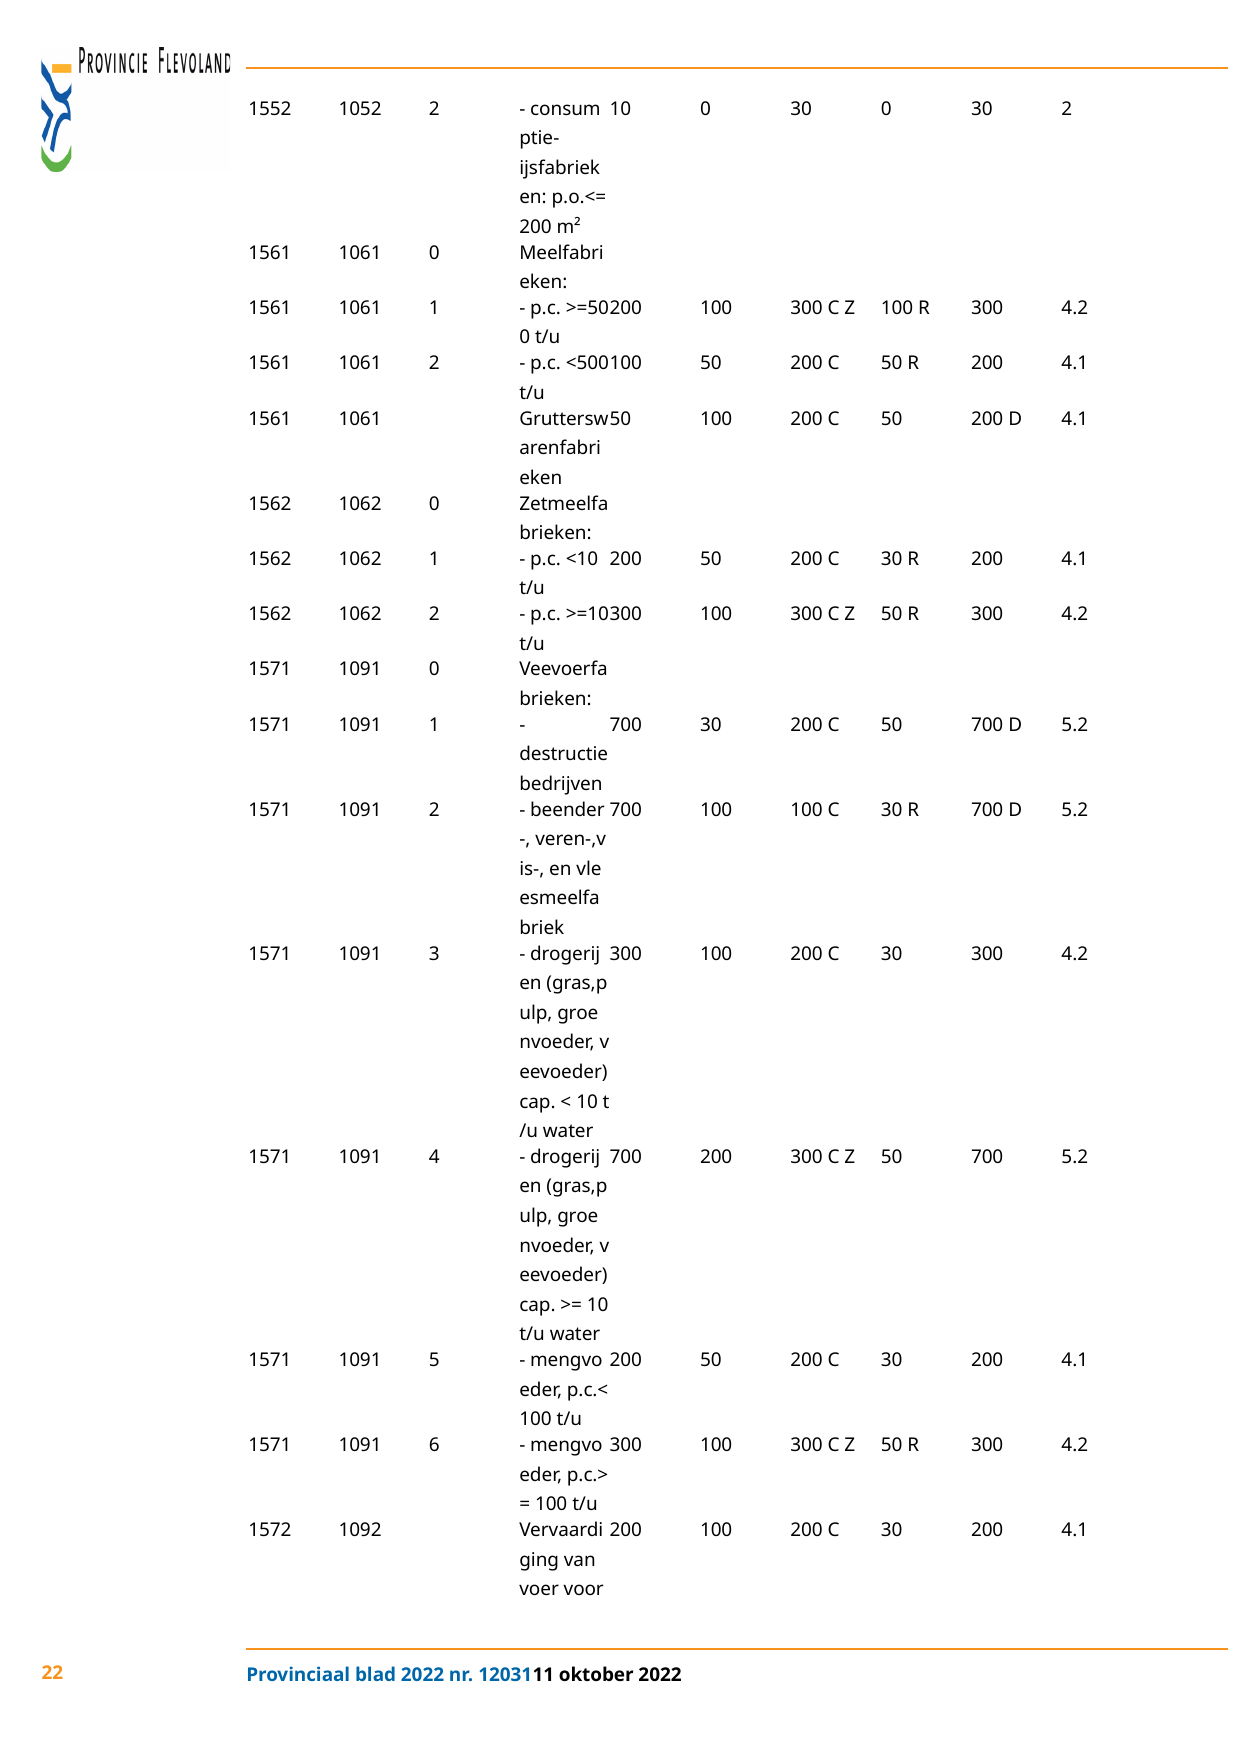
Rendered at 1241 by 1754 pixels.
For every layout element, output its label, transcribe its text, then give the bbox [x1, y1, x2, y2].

table_cell 1061 [338, 350, 429, 405]
table_cell 200 C [790, 350, 881, 405]
table_cell 1061 [338, 294, 429, 349]
table_cell 100 [700, 796, 790, 940]
table_cell [971, 656, 1061, 711]
table_cell 300 [609, 1431, 700, 1516]
table_cell 1571 [248, 711, 338, 796]
table_cell 200 C [790, 1516, 881, 1601]
table_cell 300 [971, 1431, 1061, 1516]
table_cell 30 [881, 1516, 971, 1601]
table_cell 3 [429, 940, 519, 1143]
table_cell 4.1 [1061, 1346, 1152, 1431]
table_cell [609, 656, 700, 711]
table_cell 700 D [971, 796, 1061, 940]
table_cell 2 [1061, 95, 1152, 239]
table_cell - consumptie-ijsfabrieken: p.o.<= 200 m² [519, 95, 609, 239]
table_cell 1061 [338, 405, 429, 490]
table_cell 4 [429, 1143, 519, 1346]
table_cell 50 [700, 350, 790, 405]
table_cell 300 [971, 600, 1061, 656]
table_cell [790, 239, 881, 294]
table_cell 50 R [881, 350, 971, 405]
table_cell - p.c. <500 t/u [519, 350, 609, 405]
table_cell 0 [881, 95, 971, 239]
table_cell 1571 [248, 656, 338, 711]
table_cell 0 [429, 239, 519, 294]
table_cell 300 C Z [790, 1431, 881, 1516]
table_cell 30 [881, 940, 971, 1143]
table_cell 1552 [248, 95, 338, 239]
table_cell 2 [429, 350, 519, 405]
table_cell 10 [609, 95, 700, 239]
table_cell 1091 [338, 656, 429, 711]
table_cell [429, 1516, 519, 1601]
table_cell 0 [429, 490, 519, 545]
table_cell 5.2 [1061, 1143, 1152, 1346]
table_cell 2 [429, 95, 519, 239]
table_cell [881, 656, 971, 711]
table_cell 4.1 [1061, 350, 1152, 405]
table_cell 200 D [971, 405, 1061, 490]
table_cell Zetmeelfabrieken: [519, 490, 609, 545]
table_cell 200 [609, 545, 700, 600]
table_cell 4.1 [1061, 545, 1152, 600]
table_cell 100 [700, 940, 790, 1143]
table_cell 200 [700, 1143, 790, 1346]
table_cell 200 [609, 294, 700, 349]
table_cell [700, 656, 790, 711]
table_cell 1091 [338, 796, 429, 940]
table_cell [609, 239, 700, 294]
table_cell 5.2 [1061, 796, 1152, 940]
table_cell 300 [971, 294, 1061, 349]
table_cell 30 [700, 711, 790, 796]
table_cell - mengvoeder, p.c.< 100 t/u [519, 1346, 609, 1431]
table_cell 300 [609, 940, 700, 1143]
table_cell 1062 [338, 600, 429, 656]
table_cell 700 [971, 1143, 1061, 1346]
table_cell 50 R [881, 600, 971, 656]
table_cell 700 [609, 1143, 700, 1346]
table_cell [971, 490, 1061, 545]
table_cell 1571 [248, 1346, 338, 1431]
table_cell Vervaardiging van voer voor [519, 1516, 609, 1601]
table_cell [429, 405, 519, 490]
table_cell 100 [700, 405, 790, 490]
table_cell 50 [881, 1143, 971, 1346]
table_cell 1571 [248, 940, 338, 1143]
table_cell 100 [609, 350, 700, 405]
table_cell 200 [971, 350, 1061, 405]
table_cell 1091 [338, 940, 429, 1143]
table_cell 50 R [881, 1431, 971, 1516]
table_cell 1561 [248, 294, 338, 349]
table_cell Grutterswarenfabrieken [519, 405, 609, 490]
table_cell [700, 490, 790, 545]
table_cell 200 [609, 1346, 700, 1431]
table_cell 1091 [338, 1143, 429, 1346]
table_cell 4.2 [1061, 940, 1152, 1143]
table_cell - p.c. >=10 t/u [519, 600, 609, 656]
table_cell 1091 [338, 1346, 429, 1431]
table_cell [790, 490, 881, 545]
table_cell 30 R [881, 796, 971, 940]
table_cell Veevoerfabrieken: [519, 656, 609, 711]
table_cell - destructiebedrijven [519, 711, 609, 796]
table_cell 2 [429, 600, 519, 656]
table_cell [1061, 239, 1152, 294]
table_cell 1562 [248, 600, 338, 656]
table_cell 200 [971, 1346, 1061, 1431]
table_cell 1572 [248, 1516, 338, 1601]
table_cell - drogerijen (gras,pulp, groenvoeder, veevoeder) cap. < 10 t/u water [519, 940, 609, 1143]
table_cell 50 [700, 545, 790, 600]
table_cell 200 [971, 1516, 1061, 1601]
table_cell 30 [790, 95, 881, 239]
table_cell 1091 [338, 711, 429, 796]
table_cell 50 [881, 405, 971, 490]
table_cell 50 [609, 405, 700, 490]
table_cell [881, 239, 971, 294]
table_cell 300 [609, 600, 700, 656]
table_cell 300 C Z [790, 1143, 881, 1346]
table_cell 1092 [338, 1516, 429, 1601]
table_cell 200 C [790, 405, 881, 490]
table_cell [1061, 490, 1152, 545]
table_cell - beender-, veren-,vis-, en vleesmeelfabriek [519, 796, 609, 940]
table_cell [1061, 656, 1152, 711]
table_cell 300 [971, 940, 1061, 1143]
table_cell 100 C [790, 796, 881, 940]
table_cell 1 [429, 545, 519, 600]
table_cell 1561 [248, 350, 338, 405]
table_cell 100 [700, 1516, 790, 1601]
table_cell 1561 [248, 405, 338, 490]
table_cell - p.c. <10 t/u [519, 545, 609, 600]
table_cell 0 [429, 656, 519, 711]
table_cell 4.2 [1061, 600, 1152, 656]
table_cell 6 [429, 1431, 519, 1516]
table_cell - p.c. >=500 t/u [519, 294, 609, 349]
table_cell 1571 [248, 1143, 338, 1346]
table_cell 200 [971, 545, 1061, 600]
table_cell 700 [609, 711, 700, 796]
table_cell 5.2 [1061, 711, 1152, 796]
table_cell 100 [700, 294, 790, 349]
table_cell 50 [881, 711, 971, 796]
table_cell 1571 [248, 796, 338, 940]
table_cell [971, 239, 1061, 294]
table_cell 100 [700, 1431, 790, 1516]
table_cell 1571 [248, 1431, 338, 1516]
table_cell 1 [429, 711, 519, 796]
table_cell 200 C [790, 940, 881, 1143]
table_cell 2 [429, 796, 519, 940]
table_cell 200 C [790, 711, 881, 796]
table_cell 200 [609, 1516, 700, 1601]
table_cell 4.1 [1061, 405, 1152, 490]
table_cell 300 C Z [790, 600, 881, 656]
table_cell 1062 [338, 545, 429, 600]
table_cell 50 [700, 1346, 790, 1431]
table_cell [881, 490, 971, 545]
table_cell Meelfabrieken: [519, 239, 609, 294]
table_cell 1562 [248, 490, 338, 545]
table_cell 200 C [790, 545, 881, 600]
table_cell 4.2 [1061, 294, 1152, 349]
table_cell 30 [971, 95, 1061, 239]
table_cell 4.1 [1061, 1516, 1152, 1601]
table_cell [609, 490, 700, 545]
table_cell 1561 [248, 239, 338, 294]
table_cell [700, 239, 790, 294]
table_cell 1062 [338, 490, 429, 545]
table_cell - drogerijen (gras,pulp, groenvoeder, veevoeder) cap. >= 10 t/u water [519, 1143, 609, 1346]
table_cell 1562 [248, 545, 338, 600]
picture [41, 47, 231, 172]
table_cell 1091 [338, 1431, 429, 1516]
table_cell 200 C [790, 1346, 881, 1431]
table_cell 100 R [881, 294, 971, 349]
table_cell 300 C Z [790, 294, 881, 349]
table_cell - mengvoeder, p.c.>= 100 t/u [519, 1431, 609, 1516]
table_cell 30 [881, 1346, 971, 1431]
table_cell 1 [429, 294, 519, 349]
table_cell 30 R [881, 545, 971, 600]
table_cell 5 [429, 1346, 519, 1431]
table_cell 1061 [338, 239, 429, 294]
table_cell 1052 [338, 95, 429, 239]
table_cell 700 [609, 796, 700, 940]
table_cell 0 [700, 95, 790, 239]
table_cell 700 D [971, 711, 1061, 796]
table_cell [790, 656, 881, 711]
table_cell 4.2 [1061, 1431, 1152, 1516]
table_cell 100 [700, 600, 790, 656]
